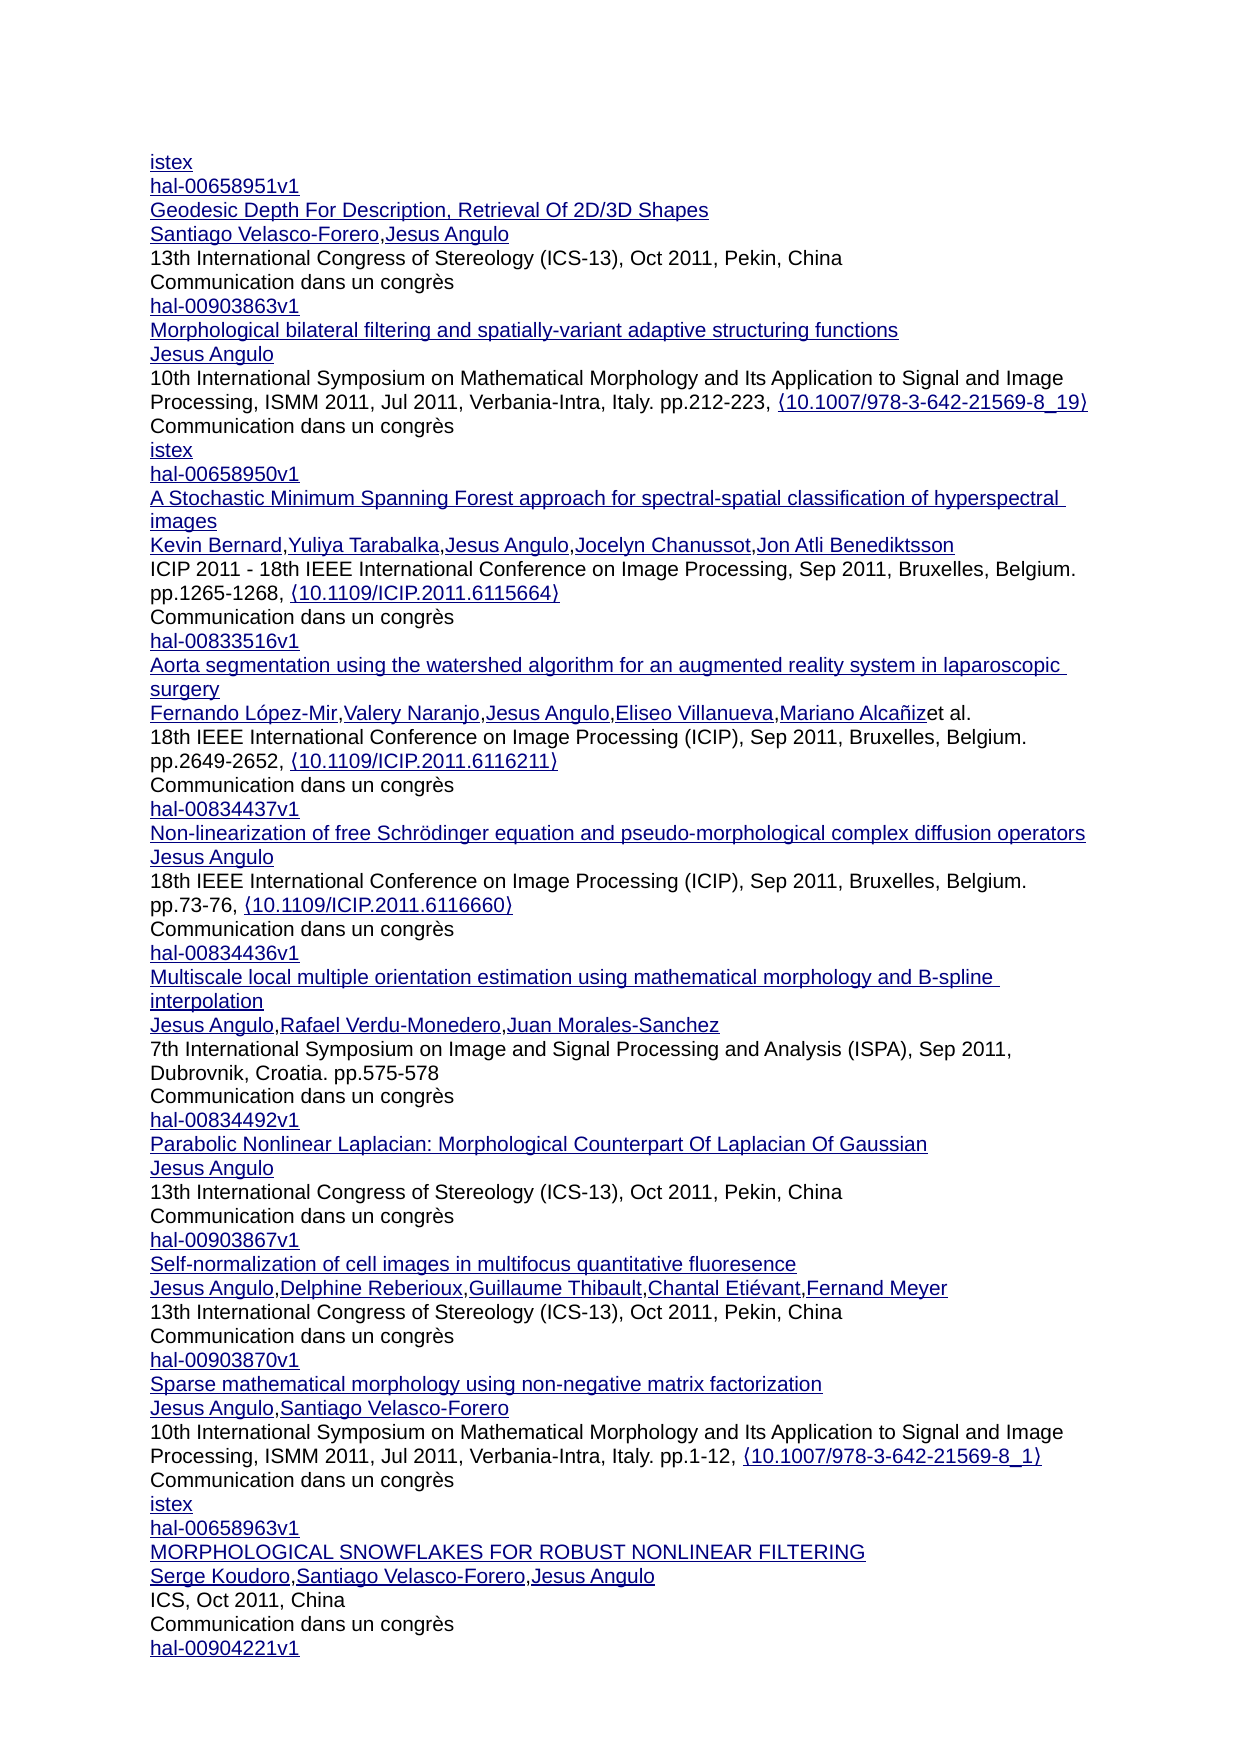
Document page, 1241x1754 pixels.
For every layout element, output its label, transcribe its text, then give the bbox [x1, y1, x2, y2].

table_cell Parabolic Nonlinear Laplacian: Morphological Counterpart Of Laplacian Of Gaussian Jesus Angulo 13th International Congress of Stereology (ICS-13), Oct 2011, Pekin, China Communication dans un congrès hal-00903867v1 [150, 1132, 1090, 1252]
table_cell Non-linearization of free Schrödinger equation and pseudo-morphological complex diffusion operators Jesus Angulo 18th IEEE International Conference on Image Processing (ICIP), Sep 2011, Bruxelles, Belgium. pp.73-76, ⟨10.1109/ICIP.2011.6116660⟩ Communication dans un congrès hal-00834436v1 [150, 821, 1090, 964]
table_cell istex hal-00658951v1 [150, 150, 1090, 198]
table_cell Multiscale local multiple orientation estimation using mathematical morphology and B-spline interpolation Jesus Angulo,Rafael Verdu-Monedero,Juan Morales-Sanchez 7th International Symposium on Image and Signal Processing and Analysis (ISPA), Sep 2011, Dubrovnik, Croatia. pp.575-578 Communication dans un congrès hal-00834492v1 [150, 965, 1090, 1132]
table_cell Geodesic Depth For Description, Retrieval Of 2D/3D Shapes Santiago Velasco-Forero,Jesus Angulo 13th International Congress of Stereology (ICS-13), Oct 2011, Pekin, China Communication dans un congrès hal-00903863v1 [150, 198, 1090, 318]
table_cell A Stochastic Minimum Spanning Forest approach for spectral-spatial classification of hyperspectral images Kevin Bernard,Yuliya Tarabalka,Jesus Angulo,Jocelyn Chanussot,Jon Atli Benediktsson ICIP 2011 - 18th IEEE International Conference on Image Processing, Sep 2011, Bruxelles, Belgium. pp.1265-1268, ⟨10.1109/ICIP.2011.6115664⟩ Communication dans un congrès hal-00833516v1 [150, 485, 1090, 653]
table_cell Aorta segmentation using the watershed algorithm for an augmented reality system in laparoscopic surgery Fernando López-Mir,Valery Naranjo,Jesus Angulo,Eliseo Villanueva,Mariano Alcañizet al. 18th IEEE International Conference on Image Processing (ICIP), Sep 2011, Bruxelles, Belgium. pp.2649-2652, ⟨10.1109/ICIP.2011.6116211⟩ Communication dans un congrès hal-00834437v1 [150, 653, 1090, 821]
table_cell Morphological bilateral filtering and spatially-variant adaptive structuring functions Jesus Angulo 10th International Symposium on Mathematical Morphology and Its Application to Signal and Image Processing, ISMM 2011, Jul 2011, Verbania-Intra, Italy. pp.212-223, ⟨10.1007/978-3-642-21569-8_19⟩ Communication dans un congrès istex hal-00658950v1 [150, 318, 1090, 485]
table_cell Sparse mathematical morphology using non-negative matrix factorization Jesus Angulo,Santiago Velasco-Forero 10th International Symposium on Mathematical Morphology and Its Application to Signal and Image Processing, ISMM 2011, Jul 2011, Verbania-Intra, Italy. pp.1-12, ⟨10.1007/978-3-642-21569-8_1⟩ Communication dans un congrès istex hal-00658963v1 [150, 1372, 1090, 1539]
table_cell MORPHOLOGICAL SNOWFLAKES FOR ROBUST NONLINEAR FILTERING Serge Koudoro,Santiago Velasco-Forero,Jesus Angulo ICS, Oct 2011, China Communication dans un congrès hal-00904221v1 [150, 1540, 1090, 1659]
table_cell Self-normalization of cell images in multifocus quantitative fluoresence Jesus Angulo,Delphine Reberioux,Guillaume Thibault,Chantal Etiévant,Fernand Meyer 13th International Congress of Stereology (ICS-13), Oct 2011, Pekin, China Communication dans un congrès hal-00903870v1 [150, 1252, 1090, 1372]
